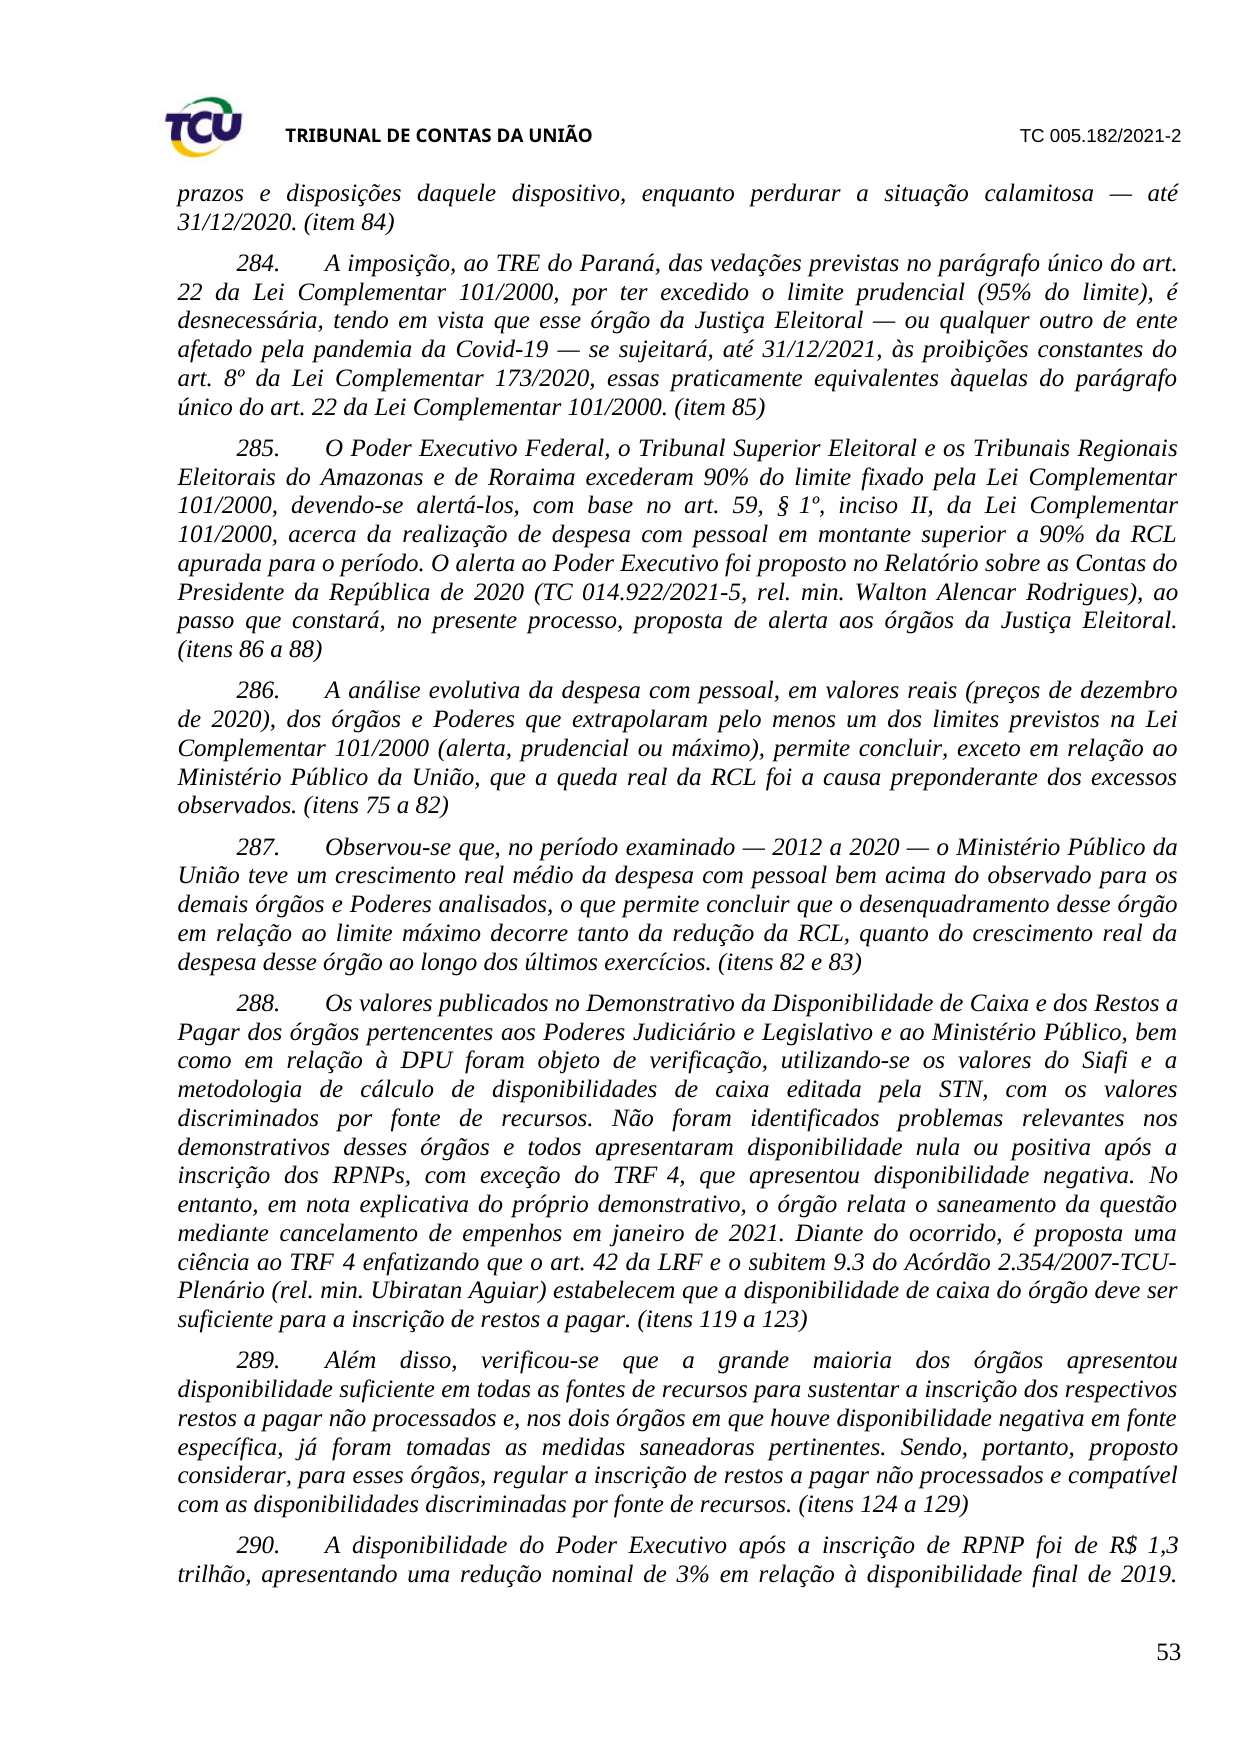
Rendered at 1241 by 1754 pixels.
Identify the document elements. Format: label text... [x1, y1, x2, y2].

text prazos e disposições daquele dispositivo, enquanto perdurar a situação calamitosa — até 31/12/2020. (item 84) [177, 178, 1181, 235]
text 289. Além disso, verificou-se que a grande maioria dos órgãos apresentou disponibilidade suficiente em todas as fontes de recursos para sustentar a inscrição dos respectivos restos a pagar não processados e, nos dois órgãos em que houve disponibilidade negativa em fonte específica, já foram tomadas as medidas saneadoras pertinentes. Sendo, portanto, proposto considerar, para esses órgãos, regular a inscrição de restos a pagar não processados e compatível com as disponibilidades discriminadas por fonte de recursos. (itens 124 a 129) [177, 1345, 1181, 1518]
text 284. A imposição, ao TRE do Paraná, das vedações previstas no parágrafo único do art. 22 da Lei Complementar 101/2000, por ter excedido o limite prudencial (95% do limite), é desnecessária, tendo em vista que esse órgão da Justiça Eleitoral — ou qualquer outro de ente afetado pela pandemia da Covid-19 — se sujeitará, até 31/12/2021, às proibições constantes do art. 8º da Lei Complementar 173/2020, essas praticamente equivalentes àquelas do parágrafo único do art. 22 da Lei Complementar 101/2000. (item 85) [177, 248, 1181, 420]
text 290. A disponibilidade do Poder Executivo após a inscrição de RPNP foi de R$ 1,3 trilhão, apresentando uma redução nominal de 3% em relação à disponibilidade final de 2019. [177, 1530, 1181, 1588]
text 287. Observou-se que, no período examinado — 2012 a 2020 — o Ministério Público da União teve um crescimento real médio da despesa com pessoal bem acima do observado para os demais órgãos e Poderes analisados, o que permite concluir que o desenquadramento desse órgão em relação ao limite máximo decorre tanto da redução da RCL, quanto do crescimento real da despesa desse órgão ao longo dos últimos exercícios. (itens 82 e 83) [177, 832, 1181, 975]
text 288. Os valores publicados no Demonstrativo da Disponibilidade de Caixa e dos Restos a Pagar dos órgãos pertencentes aos Poderes Judiciário e Legislativo e ao Ministério Público, bem como em relação à DPU foram objeto de verificação, utilizando-se os valores do Siafi e a metodologia de cálculo de disponibilidades de caixa editada pela STN, com os valores discriminados por fonte de recursos. Não foram identificados problemas relevantes nos demonstrativos desses órgãos e todos apresentaram disponibilidade nula ou positiva após a inscrição dos RPNPs, com exceção do TRF 4, que apresentou disponibilidade negativa. No entanto, em nota explicativa do próprio demonstrativo, o órgão relata o saneamento da questão mediante cancelamento de empenhos em janeiro de 2021. Diante do ocorrido, é proposta uma ciência ao TRF 4 enfatizando que o art. 42 da LRF e o subitem 9.3 do Acórdão 2.354/2007-TCU-Plenário (rel. min. Ubiratan Aguiar) estabelecem que a disponibilidade de caixa do órgão deve ser suficiente para a inscrição de restos a pagar. (itens 119 a 123) [177, 988, 1181, 1333]
text 286. A análise evolutiva da despesa com pessoal, em valores reais (preços de dezembro de 2020), dos órgãos e Poderes que extrapolaram pelo menos um dos limites previstos na Lei Complementar 101/2000 (alerta, prudencial ou máximo), permite concluir, exceto em relação ao Ministério Público da União, que a queda real da RCL foi a causa preponderante dos excessos observados. (itens 75 a 82) [177, 675, 1181, 819]
text 285. O Poder Executivo Federal, o Tribunal Superior Eleitoral e os Tribunais Regionais Eleitorais do Amazonas e de Roraima excederam 90% do limite fixado pela Lei Complementar 101/2000, devendo-se alertá-los, com base no art. 59, § 1º, inciso II, da Lei Complementar 101/2000, acerca da realização de despesa com pessoal em montante superior a 90% da RCL apurada para o período. O alerta ao Poder Executivo foi proposto no Relatório sobre as Contas do Presidente da República de 2020 (TC 014.922/2021-5, rel. min. Walton Alencar Rodrigues), ao passo que constará, no presente processo, proposta de alerta aos órgãos da Justiça Eleitoral. (itens 86 a 88) [177, 433, 1181, 663]
